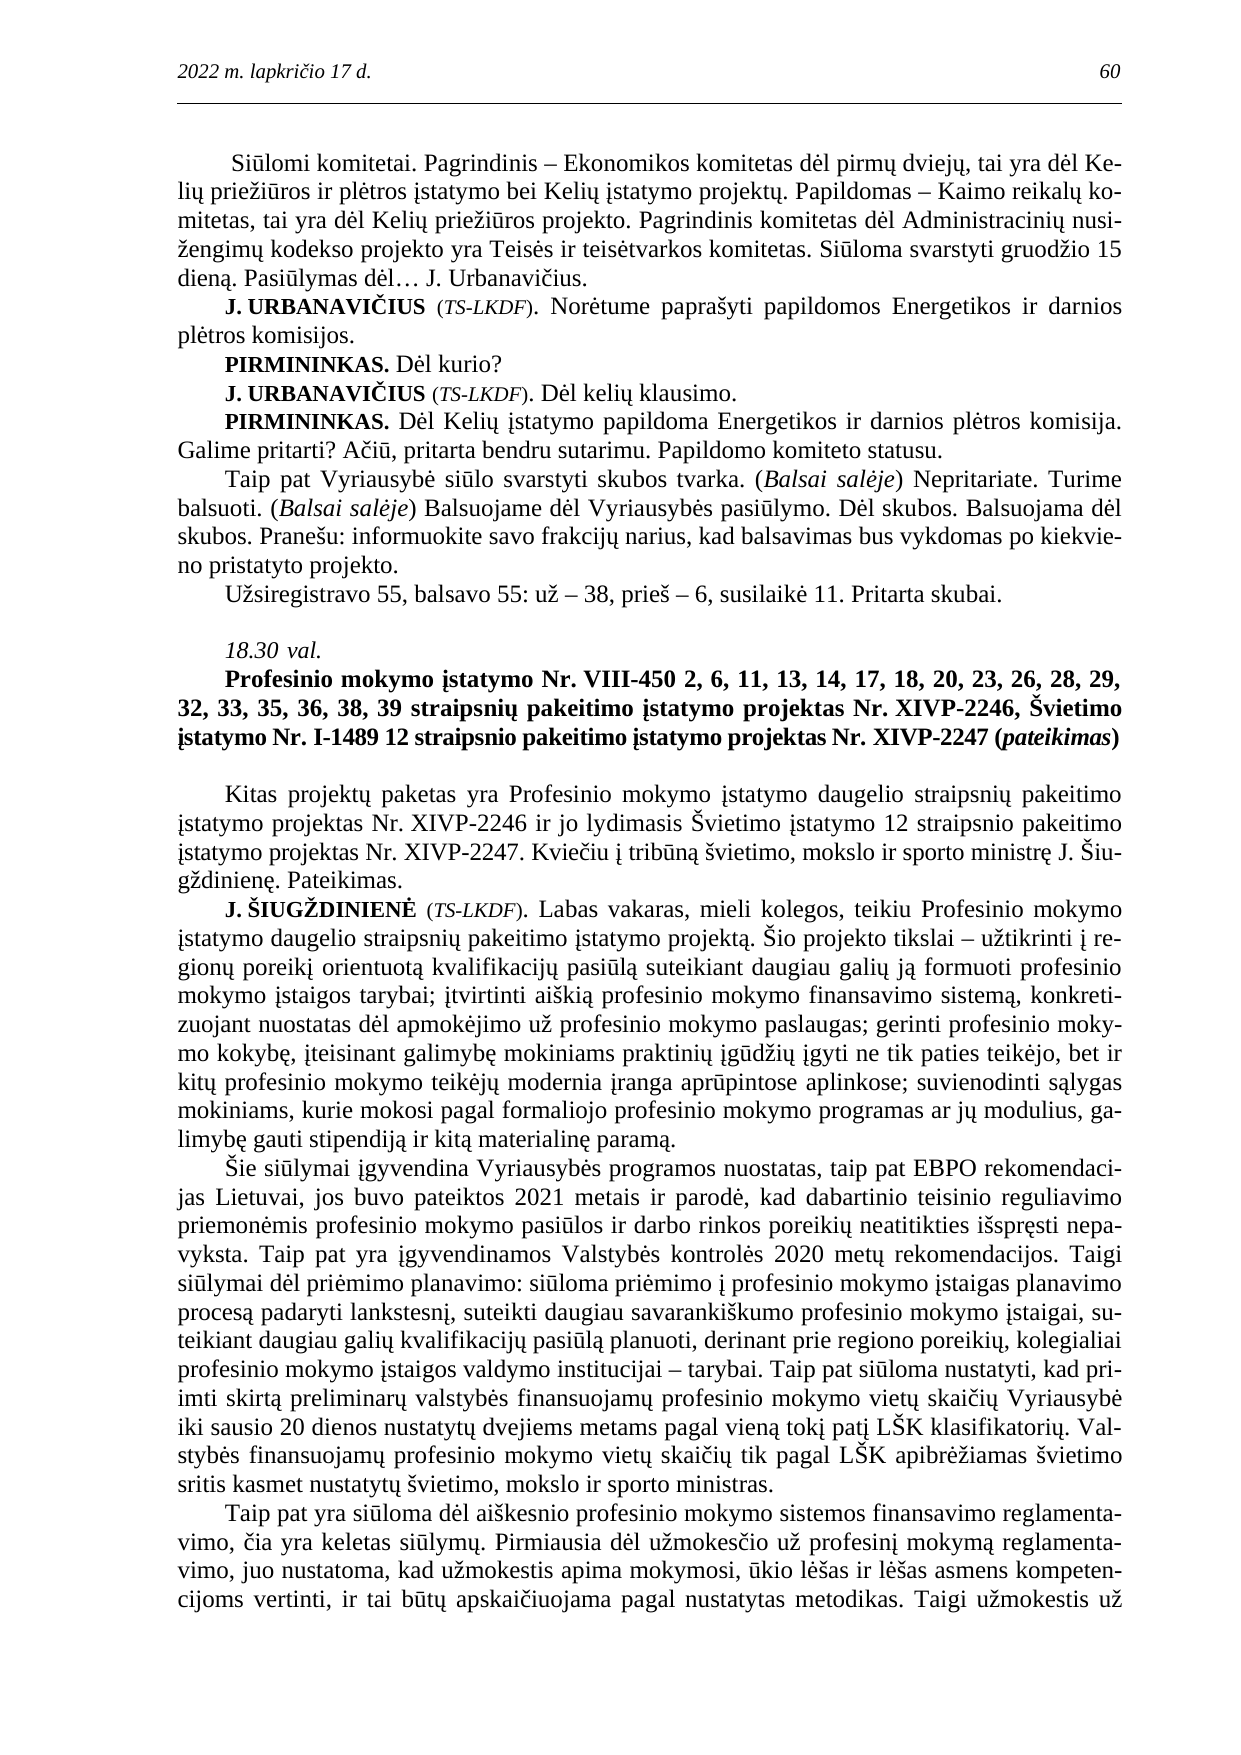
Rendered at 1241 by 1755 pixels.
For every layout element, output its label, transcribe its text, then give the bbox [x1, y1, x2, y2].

text J. ŠIUGŽDINIENĖ (TS-LKDF). La­bas va­ka­ras, mie­li ko­le­gos, tei­kiu Pro­fe­si­nio mo­ky­mo įsta­ty­mo dau­ge­lio straips­nių pa­kei­ti­mo įsta­ty­mo pro­jek­tą. Šio pro­jek­to tiks­lai – už­tik­rin­ti į re­gio­nų po­rei­kį orien­tuo­tą kva­li­fi­ka­ci­jų pa­siū­lą su­tei­kiant dau­giau ga­lių ją for­muo­ti pro­fe­si­nio mo­ky­mo įstai­gos ta­ry­bai; įtvir­tin­ti aiš­kią pro­fe­si­nio mo­ky­mo fi­nan­sa­vi­mo sis­te­mą, kon­kre­ti­zuo­jant nuo­sta­tas dėl ap­mo­kė­ji­mo už pro­fe­si­nio mo­ky­mo pa­slau­gas; ge­rin­ti pro­fe­si­nio mo­ky­mo ko­ky­bę, įtei­si­nant ga­li­my­bę mo­ki­niams prak­ti­nių įgū­džių įgy­ti ne tik pa­ties tei­kė­jo, bet ir ki­tų pro­fe­si­nio mo­ky­mo tei­kė­jų mo­der­nia įran­ga ap­rū­pin­to­se ap­lin­ko­se; su­vie­no­din­ti są­ly­gas mo­ki­niams, ku­rie mo­ko­si pa­gal for­ma­lio­jo pro­fe­si­nio mo­ky­mo pro­gra­mas ar jų mo­du­lius, ga­li­my­bę gau­ti sti­pen­di­ją ir ki­tą ma­te­ria­li­nę pa­ra­mą. [177, 894, 1122, 1153]
text PIRMININKAS. Dėl ku­rio? [177, 349, 1122, 378]
text Pro­fe­si­nio mo­ky­mo įsta­ty­mo Nr. VIII-450 2, 6, 11, 13, 14, 17, 18, 20, 23, 26, 28, 29, 32, 33, 35, 36, 38, 39 straips­nių pa­kei­ti­mo įsta­ty­mo pro­jek­tas Nr. XIVP-2246, Švieti­mo įsta­ty­mo Nr. I-1489 12 straips­nio pa­kei­ti­mo įsta­ty­mo pro­jek­tas Nr. XIVP-2247 (pa­tei­ki­mas) [177, 664, 1122, 750]
text Ki­tas pro­jek­tų pa­ke­tas yra Pro­fe­si­nio mo­ky­mo įsta­ty­mo dau­ge­lio straips­nių pa­kei­ti­mo įsta­ty­mo pro­jek­tas Nr. XIVP-2246 ir jo ly­di­ma­sis Švie­ti­mo įsta­ty­mo 12 straips­nio pa­kei­ti­mo įsta­ty­mo pro­jek­tas Nr. XIVP-2247. Kvie­čiu į tri­bū­ną švie­ti­mo, moks­lo ir spor­to mi­nist­rę J. Šiu­gž­di­nie­nę. Pa­tei­ki­mas. [177, 779, 1122, 894]
text Šie siū­ly­mai įgy­ven­di­na Vy­riau­sy­bės pro­gra­mos nuo­sta­tas, taip pat EBPO re­ko­men­da­ci­jas Lie­tu­vai, jos bu­vo pa­teik­tos 2021 me­tais ir pa­ro­dė, kad da­bar­ti­nio tei­si­nio re­gu­lia­vi­mo prie­mo­nė­mis pro­fe­si­nio mo­ky­mo pa­siū­los ir dar­bo rin­kos po­rei­kių ne­ati­tik­ties iš­spręs­ti ne­pa­vyks­ta. Taip pat yra įgy­ven­di­na­mos Vals­ty­bės kon­tro­lės 2020 me­tų re­ko­men­da­ci­jos. Tai­gi siū­ly­mai dėl pri­ėmi­mo pla­na­vi­mo: siū­lo­ma pri­ėmi­mo į pro­fe­si­nio mo­ky­mo įstai­gas pla­na­vi­mo pro­ce­są pa­da­ry­ti lanks­tes­nį, su­teik­ti dau­giau sa­va­ran­kiš­ku­mo pro­fe­si­nio mo­ky­mo įstai­gai, su­tei­kiant dau­giau ga­lių kva­li­fi­ka­ci­jų pa­siū­lą pla­nuo­ti, de­ri­nant prie re­gio­no po­rei­kių, ko­le­gia­liai pro­fe­si­nio mo­ky­mo įstai­gos val­dy­mo ins­ti­tu­ci­jai – ta­ry­bai. Taip pat siū­lo­ma nu­sta­ty­ti, kad pri­im­ti skir­tą pre­li­mi­na­rų vals­ty­bės fi­nan­suo­ja­mų pro­fe­si­nio mo­ky­mo vie­tų skai­čių Vy­riau­sy­bė iki sau­sio 20 die­nos nu­sta­ty­tų dve­jiems me­tams pa­gal vie­ną to­kį pa­tį LŠK kla­si­fi­ka­to­rių. Val­s­ty­bės fi­nan­suo­ja­mų pro­fe­si­nio mo­ky­mo vie­tų skai­čių tik pa­gal LŠK api­brė­žia­mas švie­ti­mo sri­tis kas­met nu­sta­ty­tų švie­ti­mo, moks­lo ir spor­to mi­nist­ras. [177, 1153, 1122, 1498]
text Siū­lo­mi ko­mi­te­tai. Pa­grin­di­nis – Eko­no­mi­kos ko­mi­te­tas dėl pir­mų dvie­jų, tai yra dėl Ke­lių prie­žiū­ros ir plėt­ros įsta­ty­mo bei Ke­lių įsta­ty­mo pro­jek­tų. Pa­pil­do­mas – Kai­mo rei­ka­lų ko­mi­te­tas, tai yra dėl Ke­lių prie­žiū­ros pro­jek­to. Pa­grin­di­nis ko­mi­te­tas dėl Ad­mi­nist­ra­ci­nių nu­si­žen­gi­mų ko­dek­so pro­jek­to yra Tei­sės ir tei­sėt­var­kos ko­mi­te­tas. Siū­lo­ma svars­ty­ti gruo­džio 15 die­ną. Pa­siū­ly­mas dėl… J. Ur­ba­na­vi­čius. [177, 148, 1122, 291]
text PIRMININKAS. Dėl Ke­lių įsta­ty­mo pa­pil­do­ma Ener­ge­ti­kos ir dar­nios plėt­ros ko­mi­si­ja. Ga­li­me pri­tar­ti? Ačiū, pri­tar­ta ben­dru su­ta­ri­mu. Pa­pil­do­mo ko­mi­te­to sta­tu­su. [177, 406, 1122, 464]
text Už­si­re­gist­ra­vo 55, bal­sa­vo 55: už – 38, prieš – 6, su­si­lai­kė 11. Pri­tar­ta sku­bai. [177, 579, 1122, 608]
text Taip pat Vy­riau­sy­bė siū­lo svars­ty­ti sku­bos tvar­ka. (Bal­sai sa­lė­je) Ne­pri­ta­ria­te. Tu­ri­me bal­suo­ti. (Bal­sai sa­lė­je) Bal­suo­ja­me dėl Vy­riau­sy­bės pa­siū­ly­mo. Dėl sku­bos. Bal­suo­ja­ma dėl sku­bos. Pra­ne­šu: in­for­muo­ki­te sa­vo frak­ci­jų na­rius, kad bal­sa­vi­mas bus vyk­do­mas po kie­k­vie­no pri­sta­ty­to pro­jek­to. [177, 464, 1122, 579]
text J. URBANAVIČIUS (TS-LKDF). No­rė­tu­me pa­pra­šy­ti pa­pil­do­mos Ener­ge­ti­kos ir dar­nios plė­t­ros ko­mi­si­jos. [177, 291, 1122, 349]
text J. URBANAVIČIUS (TS-LKDF). Dėl ke­lių klau­si­mo. [177, 378, 1122, 406]
text Taip pat yra siū­lo­ma dėl aiš­kes­nio pro­fe­si­nio mo­ky­mo sis­te­mos fi­nan­sa­vi­mo reg­la­men­ta­vi­mo, čia yra ke­le­tas siū­ly­mų. Pir­miau­sia dėl už­mo­kes­čio už pro­fe­si­nį mo­ky­mą reg­la­men­ta­vimo, juo nu­sta­to­ma, kad už­mo­kes­tis ap­ima mo­ky­mo­si, ūkio lė­šas ir lė­šas as­mens kom­pe­ten­ci­joms ver­tin­ti, ir tai bū­tų ap­skai­čiuo­ja­ma pa­gal nu­sta­ty­tas me­to­di­kas. Tai­gi už­mo­kes­tis už [177, 1498, 1122, 1613]
text 18.30 val. [224, 636, 1122, 664]
